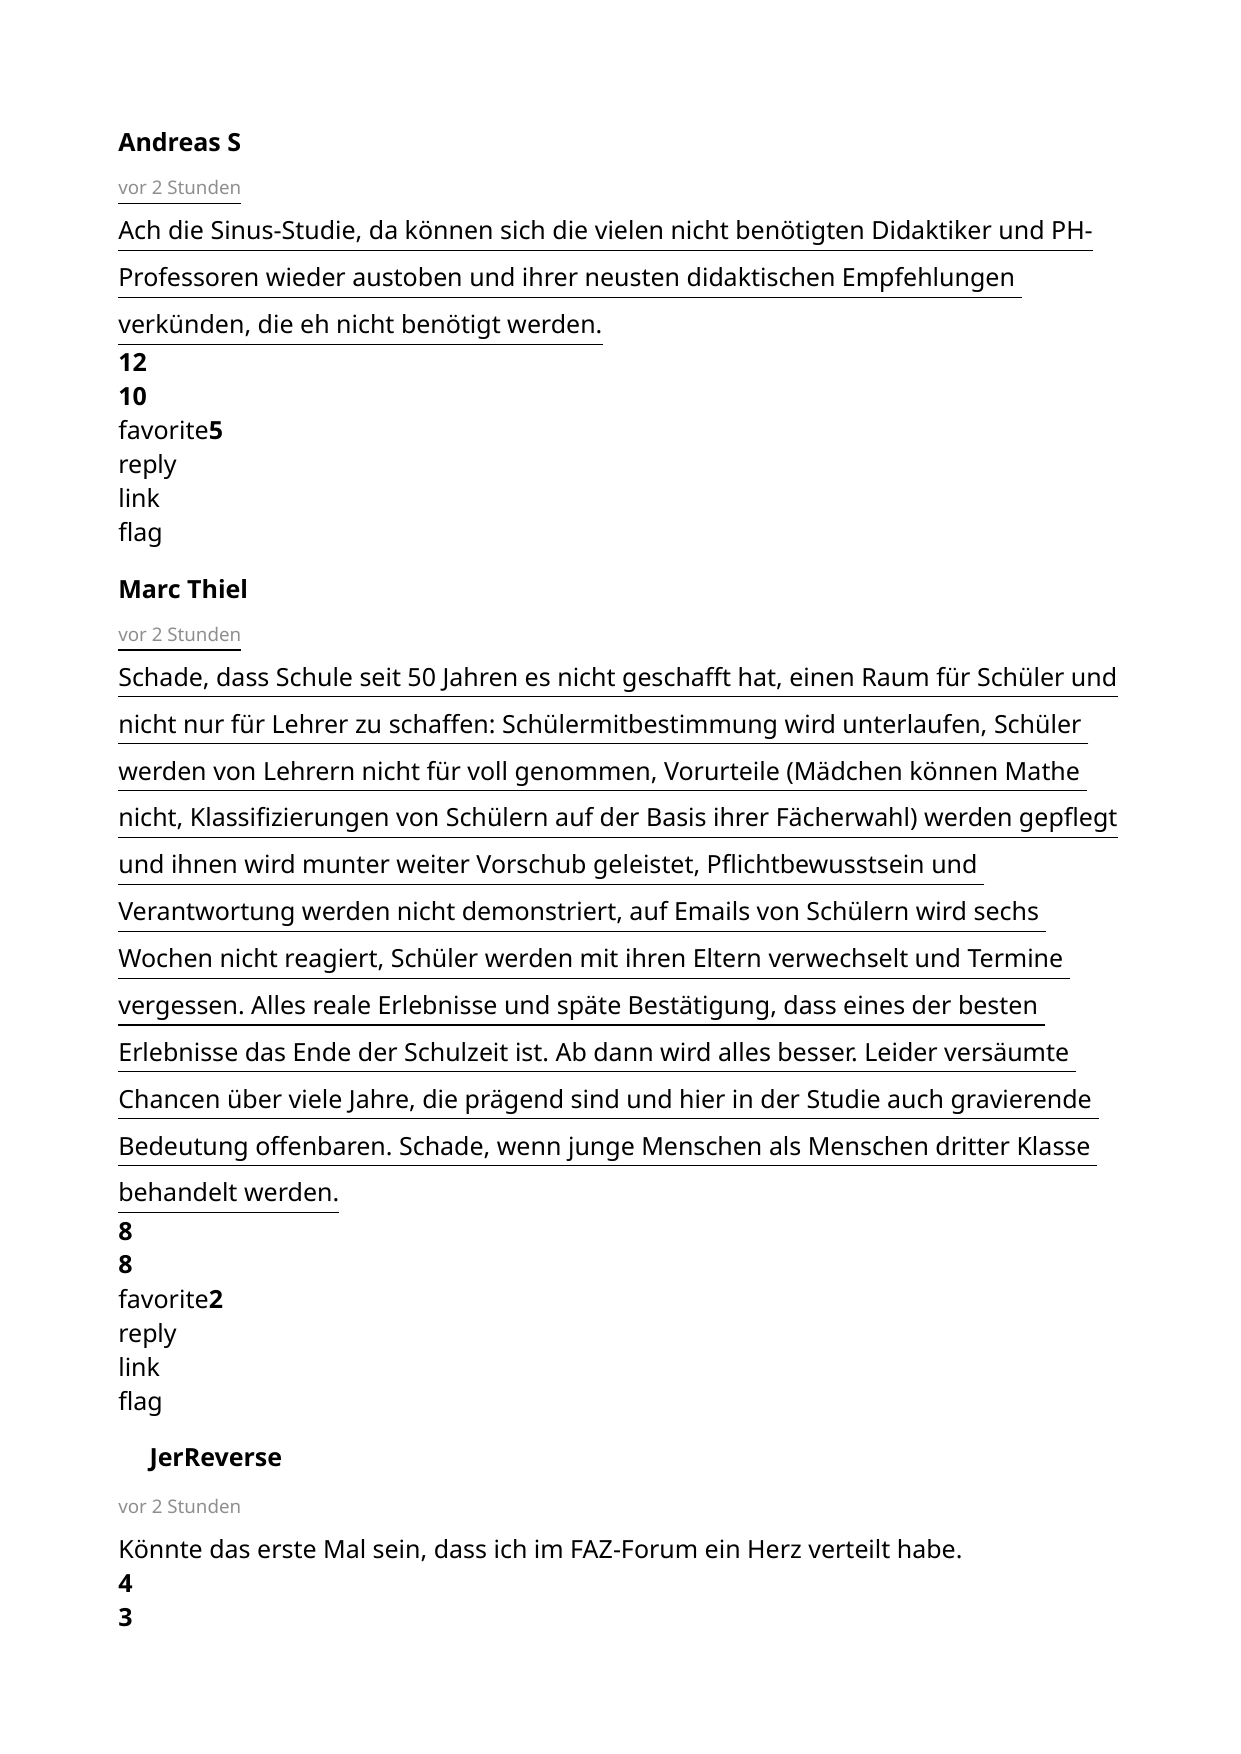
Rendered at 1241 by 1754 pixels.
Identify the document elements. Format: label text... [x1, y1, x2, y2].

text Könnte das erste Mal sein, dass ich im FAZ-Forum ein Herz verteilt habe. [118, 1519, 1122, 1566]
text 4 [118, 1566, 1122, 1600]
text vor 2 Stunden [118, 621, 1122, 651]
text flag [118, 1383, 1122, 1417]
text vor 2 Stunden [118, 1489, 1122, 1519]
text 12 [118, 345, 1122, 379]
text 3 [118, 1600, 1122, 1634]
text flag [118, 515, 1122, 549]
text link [118, 1349, 1122, 1383]
text 8 [118, 1213, 1122, 1247]
text vor 2 Stunden [118, 174, 1122, 204]
text 8 [118, 1247, 1122, 1281]
text 10 [118, 379, 1122, 413]
text Ach die Sinus-Studie, da können sich die vielen nicht benötigten Didaktiker und PH-Professoren wieder austoben und ihrer neusten didaktischen Empfehlungen verkünden, die eh nicht benötigt werden. [118, 204, 1122, 345]
text JerReverse [149, 1433, 1114, 1474]
text Marc Thiel [118, 565, 1114, 605]
text reply [118, 1315, 1122, 1349]
text favorite5 [118, 413, 1122, 447]
text Schade, dass Schule seit 50 Jahren es nicht geschafft hat, einen Raum für Schüler und nicht nur für Lehrer zu schaffen: Schülermitbestimmung wird unterlaufen, Schüler werden von Lehrern nicht für voll genommen, Vorurteile (Mädchen können Mathe nicht, Klassifizierungen von Schülern auf der Basis ihrer Fächerwahl) werden gepflegt und ihnen wird munter weiter Vorschub geleistet, Pflichtbewusstsein und Verantwortung werden nicht demonstriert, auf Emails von Schülern wird sechs Wochen nicht reagiert, Schüler werden mit ihren Eltern verwechselt und Termine vergessen. Alles reale Erlebnisse und späte Bestätigung, dass eines der besten Erlebnisse das Ende der Schulzeit ist. Ab dann wird alles besser. Leider versäumte Chancen über viele Jahre, die prägend sind und hier in der Studie auch gravierende Bedeutung offenbaren. Schade, wenn junge Menschen als Menschen dritter Klasse behandelt werden. [118, 651, 1122, 1213]
text reply [118, 447, 1122, 481]
text favorite2 [118, 1281, 1122, 1315]
text link [118, 481, 1122, 515]
text Andreas S [118, 118, 1114, 159]
